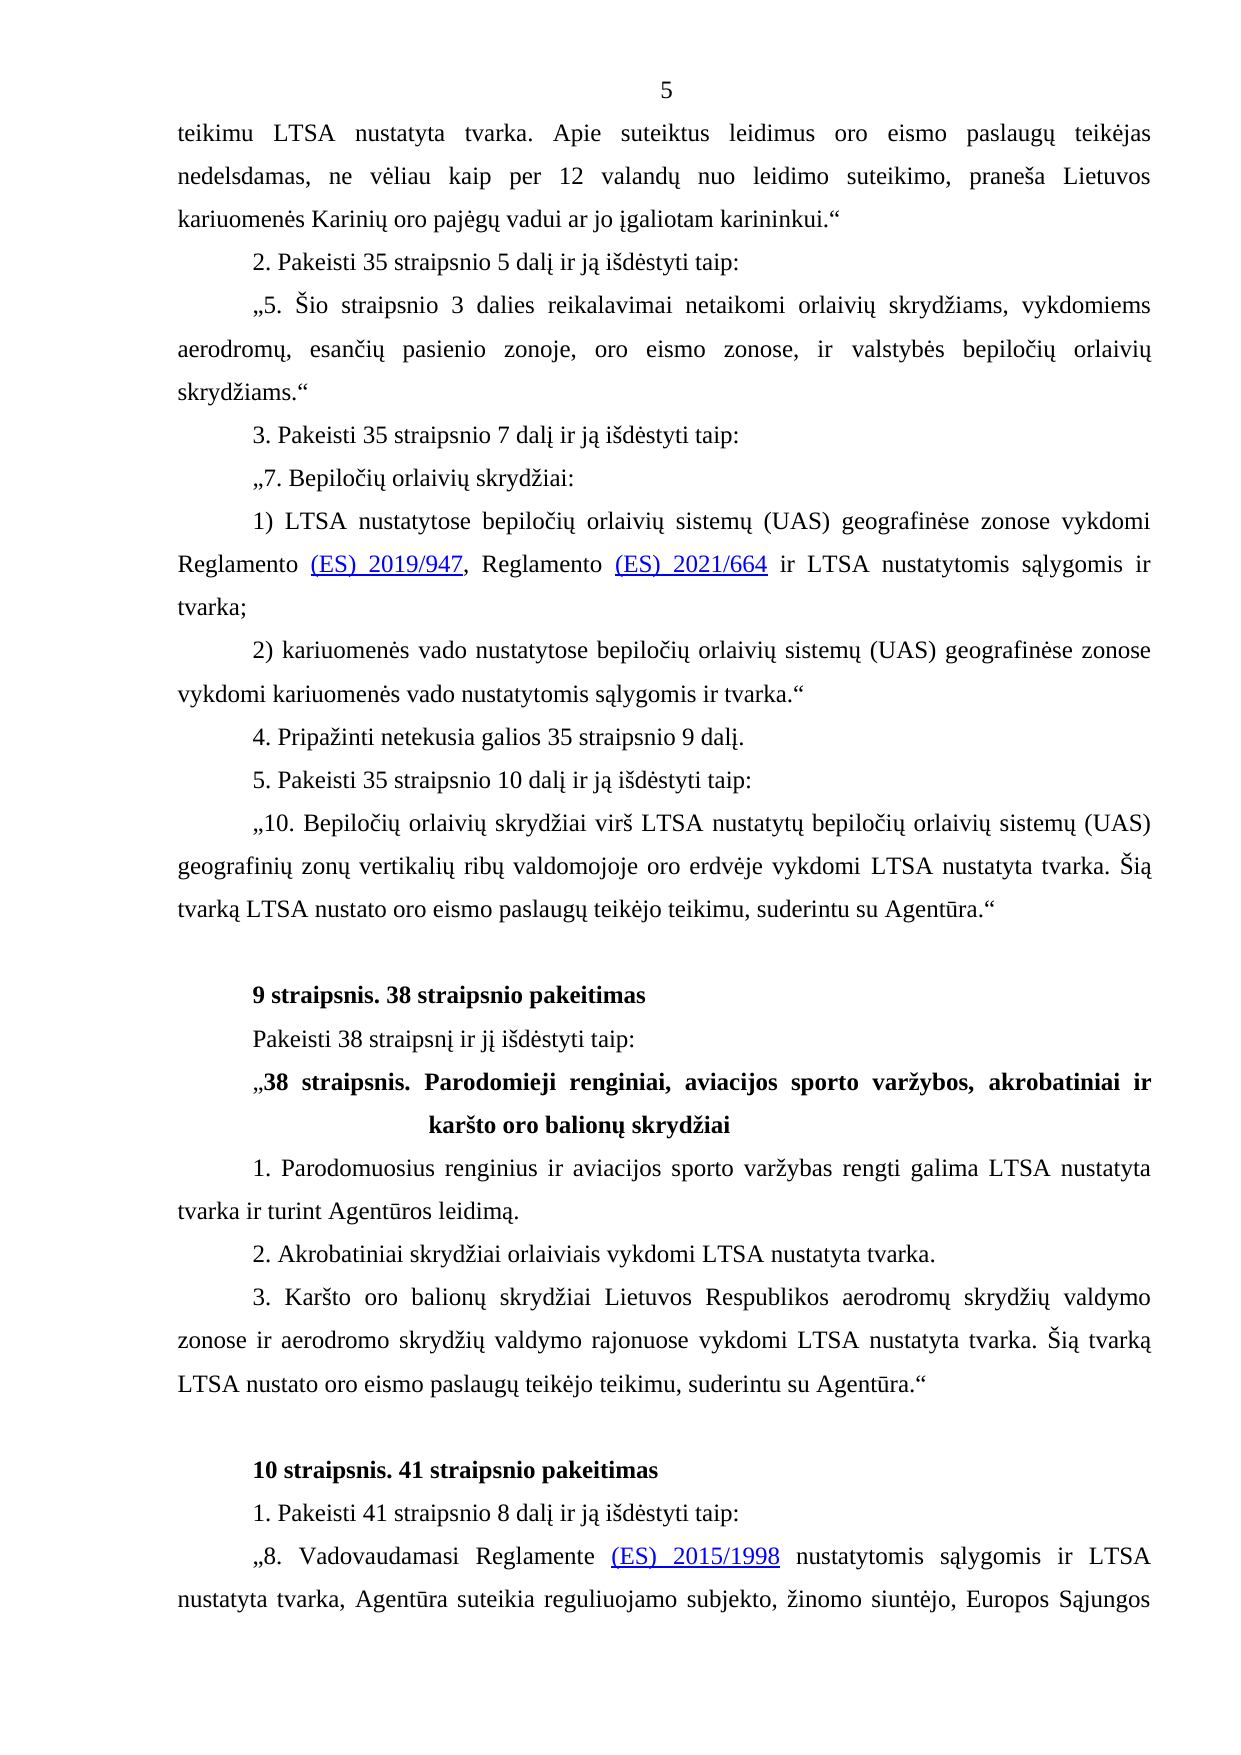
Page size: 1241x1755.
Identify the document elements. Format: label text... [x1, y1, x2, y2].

text 3. Karšto oro balionų skrydžiai Lietuvos Respublikos aerodromų skrydžių valdymo zonose ir aerodromo skrydžių valdymo rajonuose vykdomi LTSA nustatyta tvarka. Šią tvarką LTSA nustato oro eismo paslaugų teikėjo teikimu, suderintu su Agentūra.“ [177, 1282, 1152, 1397]
text 1. Parodomuosius renginius ir aviacijos sporto varžybas rengti galima LTSA nustatyta tvarka ir turint Agentūros leidimą. [177, 1153, 1152, 1225]
text „7. Bepiločių orlaivių skrydžiai: [177, 463, 1152, 492]
text „5. Šio straipsnio 3 dalies reikalavimai netaikomi orlaivių skrydžiams, vykdomiems aerodromų, esančių pasienio zonoje, oro eismo zonose, ir valstybės bepiločių orlaivių skrydžiams.“ [177, 291, 1152, 406]
text 1) LTSA nustatytose bepiločių orlaivių sistemų (UAS) geografinėse zonose vykdomi Reglamento (ES) 2019/947, Reglamento (ES) 2021/664 ir LTSA nustatytomis sąlygomis ir tvarka; [177, 506, 1152, 621]
text 9 straipsnis. 38 straipsnio pakeitimas [177, 981, 1152, 1009]
text 10 straipsnis. 41 straipsnio pakeitimas [177, 1455, 1152, 1484]
text Pakeisti 38 straipsnį ir jį išdėstyti taip: [177, 1024, 1152, 1052]
text „8. Vadovaudamasi Reglamente (ES) 2015/1998 nustatytomis sąlygomis ir LTSA nustatyta tvarka, Agentūra suteikia reguliuojamo subjekto, žinomo siuntėjo, Europos Sąjungos [177, 1541, 1152, 1613]
text „38 straipsnis. Parodomieji renginiai, aviacijos sporto varžybos, akrobatiniai ir karšto oro balionų skrydžiai [252, 1067, 1152, 1139]
text 5. Pakeisti 35 straipsnio 10 dalį ir ją išdėstyti taip: [177, 765, 1152, 794]
text 3. Pakeisti 35 straipsnio 7 dalį ir ją išdėstyti taip: [177, 420, 1152, 449]
text 4. Pripažinti netekusia galios 35 straipsnio 9 dalį. [177, 722, 1152, 751]
text 2) kariuomenės vado nustatytose bepiločių orlaivių sistemų (UAS) geografinėse zonose vykdomi kariuomenės vado nustatytomis sąlygomis ir tvarka.“ [177, 636, 1152, 707]
text „10. Bepiločių orlaivių skrydžiai virš LTSA nustatytų bepiločių orlaivių sistemų (UAS) geografinių zonų vertikalių ribų valdomojoje oro erdvėje vykdomi LTSA nustatyta tvarka. Šią tvarką LTSA nustato oro eismo paslaugų teikėjo teikimu, suderintu su Agentūra.“ [177, 808, 1152, 923]
text teikimu LTSA nustatyta tvarka. Apie suteiktus leidimus oro eismo paslaugų teikėjas nedelsdamas, ne vėliau kaip per 12 valandų nuo leidimo suteikimo, praneša Lietuvos kariuomenės Karinių oro pajėgų vadui ar jo įgaliotam karininkui.“ [177, 118, 1152, 233]
text 2. Pakeisti 35 straipsnio 5 dalį ir ją išdėstyti taip: [177, 247, 1152, 276]
text 2. Akrobatiniai skrydžiai orlaiviais vykdomi LTSA nustatyta tvarka. [177, 1239, 1152, 1268]
text 1. Pakeisti 41 straipsnio 8 dalį ir ją išdėstyti taip: [177, 1498, 1152, 1527]
